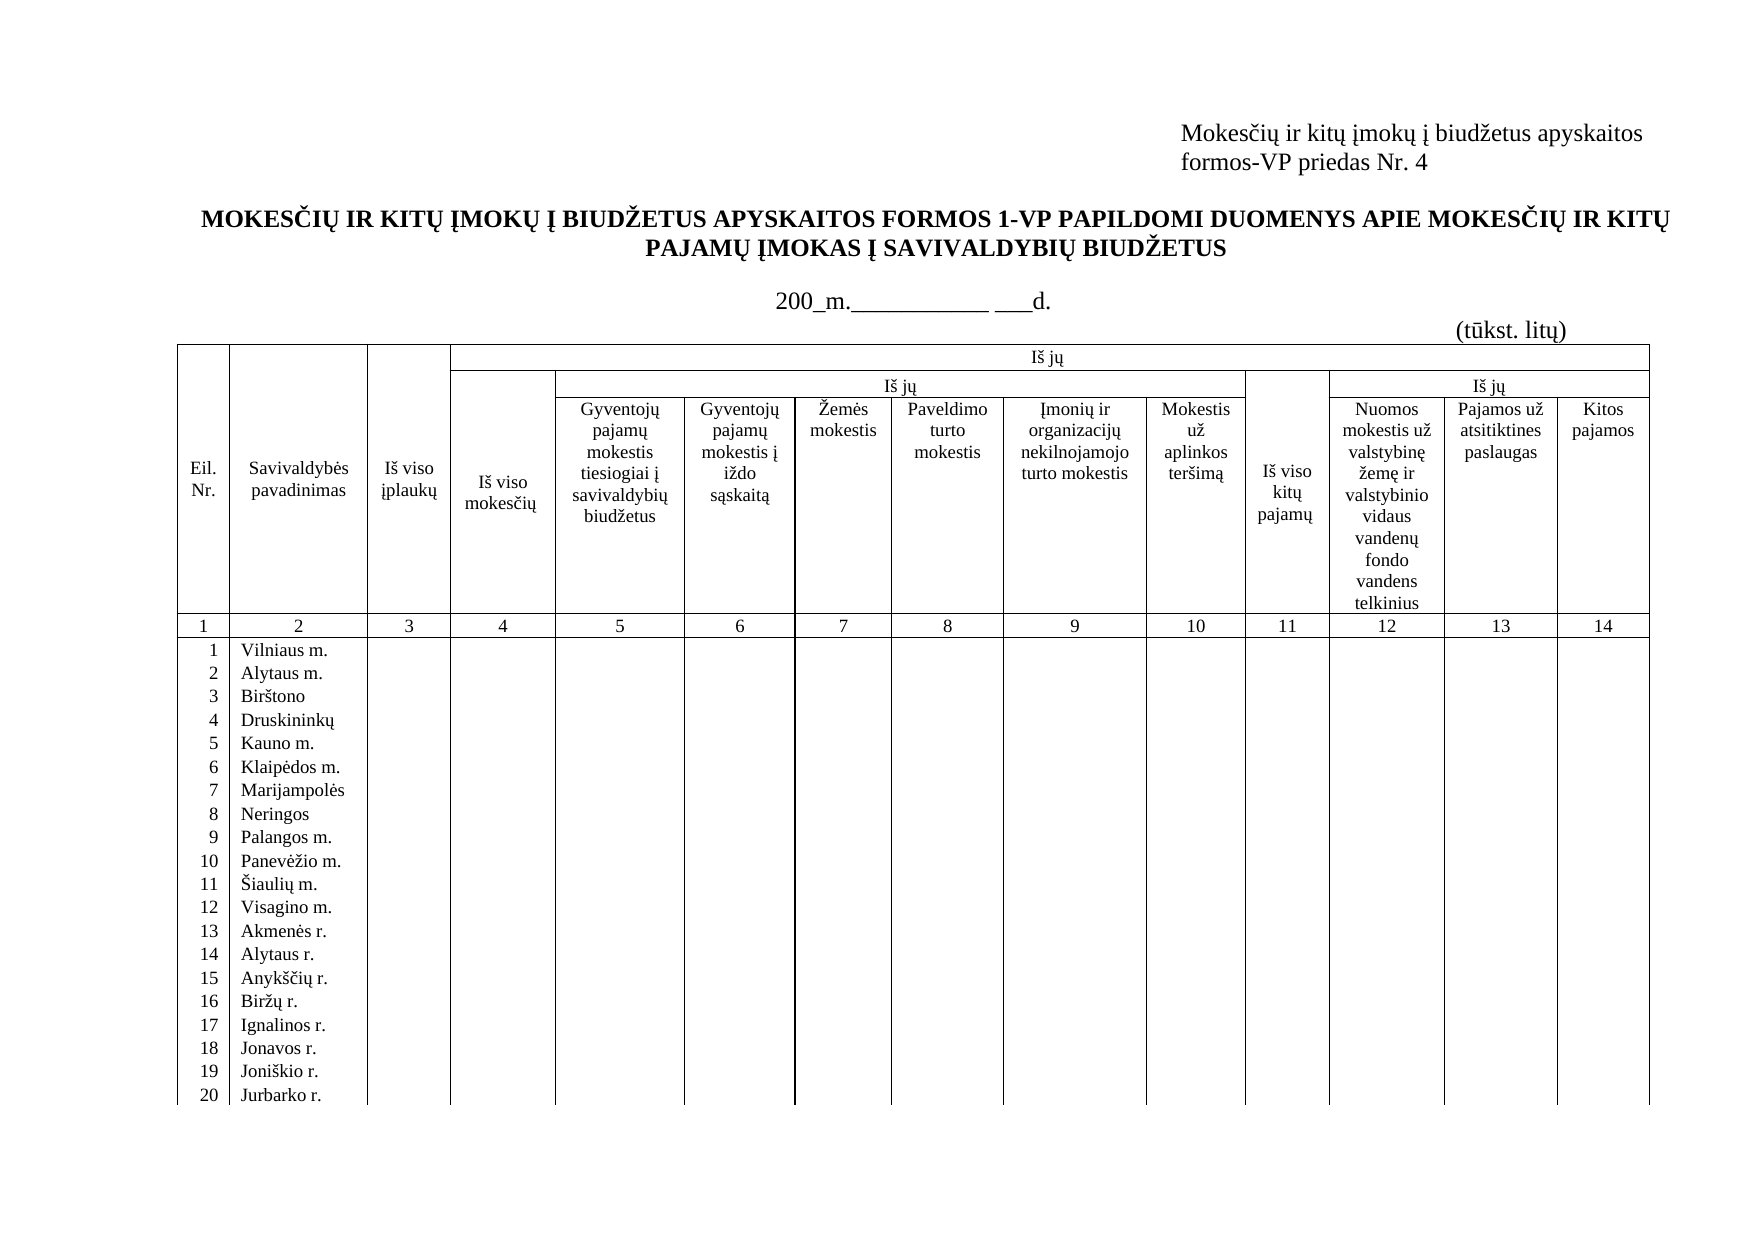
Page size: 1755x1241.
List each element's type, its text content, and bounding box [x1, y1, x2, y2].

table_cell [685, 707, 794, 730]
table_cell [451, 871, 555, 894]
table_cell [796, 754, 891, 777]
table_cell [1004, 1012, 1146, 1035]
table_cell [1445, 941, 1557, 965]
table_cell [451, 707, 555, 730]
table_cell [1558, 730, 1649, 754]
table_cell [1445, 684, 1557, 707]
table_cell [685, 684, 794, 707]
table_cell Įmonių ir organizacijų nekilnojamojo turto mokestis [1004, 398, 1146, 613]
table_cell 9 [1004, 614, 1146, 637]
table_cell [1330, 824, 1444, 848]
table_cell [1445, 730, 1557, 754]
table_cell [795, 315, 892, 343]
table_cell [1004, 918, 1146, 941]
table_cell [796, 1012, 891, 1035]
table_cell [451, 988, 555, 1012]
table_cell [685, 638, 794, 660]
table_cell [1246, 684, 1329, 707]
table_cell [685, 801, 794, 824]
table_cell [892, 941, 1003, 965]
table_cell [368, 1035, 450, 1058]
table_cell (tūkst. litų) [1444, 315, 1649, 343]
table_cell [1004, 754, 1146, 777]
table_cell [1445, 988, 1557, 1012]
table_cell [1558, 777, 1649, 801]
table_cell [892, 684, 1003, 707]
table_cell [1147, 801, 1245, 824]
table_cell [1004, 1059, 1146, 1082]
table_cell [1330, 965, 1444, 988]
table_cell [685, 315, 795, 343]
table_cell [368, 707, 450, 730]
table_cell [451, 684, 555, 707]
table_cell [1558, 801, 1649, 824]
table_cell [1445, 848, 1557, 871]
table_cell [556, 684, 684, 707]
table_cell [1147, 918, 1245, 941]
table_cell [1330, 707, 1444, 730]
table_cell [1330, 895, 1444, 918]
table_cell [451, 1012, 555, 1035]
table_cell [685, 1012, 794, 1035]
table_cell Kitos pajamos [1558, 398, 1649, 613]
table_cell [1558, 824, 1649, 848]
table_cell [451, 730, 555, 754]
table_cell [1147, 848, 1245, 871]
table_cell Kauno m. [230, 730, 367, 754]
table_cell Nuomos mokestis už valstybinę žemę ir valstybinio vidaus vandenų fondo vandens telkinius [1330, 398, 1444, 613]
table_cell [368, 1059, 450, 1082]
table_cell 14 [1558, 614, 1649, 637]
table_cell [1004, 801, 1146, 824]
table_cell [796, 965, 891, 988]
table_cell [451, 638, 555, 660]
table_cell 7 [178, 777, 229, 801]
table_cell [1330, 660, 1444, 683]
text Mokesčių ir kitų įmokų į biudžetus apyskaitos [177, 118, 1695, 147]
table_cell [1558, 1059, 1649, 1082]
table_cell [1004, 1035, 1146, 1058]
table_cell [1445, 871, 1557, 894]
table_cell 12 [178, 895, 229, 918]
table_cell [1330, 754, 1444, 777]
table_cell [1147, 638, 1245, 660]
table_cell [1246, 1012, 1329, 1035]
table_cell [1246, 871, 1329, 894]
table_cell [796, 1059, 891, 1082]
table_cell 6 [178, 754, 229, 777]
table_header 200_m.___________ ___d. [177, 286, 1649, 315]
table_cell [1004, 660, 1146, 683]
table_cell [685, 941, 794, 965]
text MOKESČIŲ IR KITŲ ĮMOKŲ Į BIUDŽETUS APYSKAITOS FORMOS 1-VP PAPILDOMI DUOMENYS APIE MOKESČIŲ IR KITŲ PAJAMŲ ĮMOKAS Į SAVIVALDYBIŲ BIUDŽETUS [177, 204, 1695, 262]
table_cell [685, 965, 794, 988]
table_cell [1445, 754, 1557, 777]
table_cell [1004, 941, 1146, 965]
table_cell 19 [178, 1059, 229, 1082]
table_cell [796, 684, 891, 707]
table_cell [1558, 754, 1649, 777]
table_cell [451, 1059, 555, 1082]
table_cell 12 [1330, 614, 1444, 637]
table_cell [1330, 777, 1444, 801]
table_cell [556, 777, 684, 801]
table_cell [556, 754, 684, 777]
table_cell 16 [178, 988, 229, 1012]
table_cell Ignalinos r. [230, 1012, 367, 1035]
table_cell [685, 848, 794, 871]
table_cell [556, 707, 684, 730]
table_cell [1445, 1035, 1557, 1058]
table_cell [368, 848, 450, 871]
table_cell [685, 988, 794, 1012]
table_cell [685, 824, 794, 848]
table_cell [1445, 801, 1557, 824]
table_cell Akmenės r. [230, 918, 367, 941]
table_cell Mokestis už aplinkos teršimą [1147, 398, 1245, 613]
table_cell [892, 1059, 1003, 1082]
table_cell [1246, 1059, 1329, 1082]
table_cell [1558, 988, 1649, 1012]
table_cell 10 [1147, 614, 1245, 637]
table_cell [368, 730, 450, 754]
table_cell [1004, 965, 1146, 988]
table_cell [1445, 918, 1557, 941]
table_cell [368, 1012, 450, 1035]
table_cell 9 [178, 824, 229, 848]
table_cell [1246, 1035, 1329, 1058]
table_cell [892, 638, 1003, 660]
table_cell [685, 895, 794, 918]
table_cell [796, 730, 891, 754]
table_cell [368, 941, 450, 965]
table_cell [1147, 871, 1245, 894]
table_cell [1558, 684, 1649, 707]
table_cell [892, 918, 1003, 941]
table_cell Biržų r. [230, 988, 367, 1012]
table_cell [1246, 965, 1329, 988]
table_cell 8 [178, 801, 229, 824]
table_cell [1329, 315, 1444, 343]
table_cell [368, 918, 450, 941]
table_cell [1004, 1082, 1146, 1105]
table_cell 11 [1246, 614, 1329, 637]
table_cell [892, 848, 1003, 871]
table_cell [685, 754, 794, 777]
table_cell Vilniaus m. [230, 638, 367, 660]
table_cell [1445, 824, 1557, 848]
table_cell Neringos [230, 801, 367, 824]
table_cell [1558, 1035, 1649, 1058]
table_cell [1246, 895, 1329, 918]
table_cell [368, 777, 450, 801]
table_cell [1246, 1082, 1329, 1105]
table_cell [892, 315, 1003, 343]
table_cell [685, 1035, 794, 1058]
table_cell [556, 871, 684, 894]
table_cell Šiaulių m. [230, 871, 367, 894]
table_cell [1558, 638, 1649, 660]
table_cell [892, 1035, 1003, 1058]
table_cell [368, 660, 450, 683]
table_cell Gyventojų pajamų mokestis tiesiogiai į savivaldybių biudžetus [556, 398, 684, 613]
table_cell [1246, 707, 1329, 730]
table_cell Iš viso kitų pajamų [1246, 371, 1329, 613]
table_cell Iš jų [451, 345, 1649, 370]
table_cell [796, 895, 891, 918]
table_cell [1558, 941, 1649, 965]
table_cell [556, 895, 684, 918]
table_cell [1003, 315, 1146, 343]
table_cell [796, 638, 891, 660]
table_cell [1558, 895, 1649, 918]
table_cell [892, 871, 1003, 894]
table_cell [451, 918, 555, 941]
table_cell [685, 1059, 794, 1082]
table_cell [368, 684, 450, 707]
table_cell [892, 988, 1003, 1012]
table_cell [1004, 848, 1146, 871]
table_cell [685, 1082, 794, 1105]
table_cell [1330, 941, 1444, 965]
table_cell Visagino m. [230, 895, 367, 918]
table_cell [368, 895, 450, 918]
table_cell [1146, 315, 1245, 343]
table_cell [1445, 895, 1557, 918]
table_cell [1330, 1082, 1444, 1105]
table_cell 18 [178, 1035, 229, 1058]
table_cell [1004, 684, 1146, 707]
table_cell [451, 965, 555, 988]
table_cell Iš jų [1330, 371, 1649, 397]
table_cell [451, 1035, 555, 1058]
table_cell [1330, 684, 1444, 707]
table_cell Iš viso įplaukų [368, 345, 450, 613]
table_cell [1445, 1059, 1557, 1082]
table_cell [1558, 848, 1649, 871]
table_cell 13 [178, 918, 229, 941]
table_cell [1246, 777, 1329, 801]
table_cell Palangos m. [230, 824, 367, 848]
table_cell [1004, 707, 1146, 730]
table_cell [1147, 988, 1245, 1012]
table_cell [796, 777, 891, 801]
table_cell [892, 707, 1003, 730]
table_cell 1 [178, 638, 229, 660]
table_cell [1330, 848, 1444, 871]
table_cell [1330, 1035, 1444, 1058]
table_cell Eil. Nr. [178, 345, 229, 613]
table_cell [1246, 918, 1329, 941]
table_cell [1558, 1012, 1649, 1035]
table_cell [796, 801, 891, 824]
table_cell [451, 848, 555, 871]
table_cell 3 [178, 684, 229, 707]
table_cell [229, 315, 368, 343]
table_cell [1246, 660, 1329, 683]
table_cell [368, 754, 450, 777]
table_cell [1246, 824, 1329, 848]
table_cell [796, 1082, 891, 1105]
table_cell [451, 824, 555, 848]
table_cell [1004, 777, 1146, 801]
table_cell [685, 871, 794, 894]
table_cell [451, 660, 555, 683]
table_cell [1147, 660, 1245, 683]
table_cell [892, 824, 1003, 848]
table_cell 10 [178, 848, 229, 871]
table_cell [1330, 1059, 1444, 1082]
table_cell [1147, 730, 1245, 754]
table_cell [556, 848, 684, 871]
table_cell 4 [178, 707, 229, 730]
table_cell [1558, 918, 1649, 941]
table_cell 11 [178, 871, 229, 894]
table_cell [1445, 777, 1557, 801]
table_cell Marijampolės [230, 777, 367, 801]
table_cell [796, 988, 891, 1012]
table_cell [1147, 1059, 1245, 1082]
table_cell [892, 965, 1003, 988]
table_cell Iš viso mokesčių [451, 371, 555, 613]
table_cell Gyventojų pajamų mokestis į iždo sąskaitą [685, 398, 794, 613]
table_cell [1147, 754, 1245, 777]
table_cell Panevėžio m. [230, 848, 367, 871]
table_cell [556, 1082, 684, 1105]
table_cell [451, 895, 555, 918]
table_cell Alytaus r. [230, 941, 367, 965]
table_cell 2 [230, 614, 367, 637]
table_cell [1147, 684, 1245, 707]
table_cell [1004, 871, 1146, 894]
table_cell [1004, 988, 1146, 1012]
table_cell [556, 730, 684, 754]
table_cell [1330, 801, 1444, 824]
table_cell [1558, 1082, 1649, 1105]
table_cell 1 [178, 614, 229, 637]
table_cell [556, 965, 684, 988]
table_cell [368, 638, 450, 660]
table_cell 4 [451, 614, 555, 637]
table_cell [1558, 707, 1649, 730]
table_cell [368, 965, 450, 988]
table_cell [451, 754, 555, 777]
table_cell [892, 1082, 1003, 1105]
table_cell [368, 315, 453, 343]
table_cell 2 [178, 660, 229, 683]
table_cell [1147, 941, 1245, 965]
table_cell Druskininkų [230, 707, 367, 730]
table_cell 6 [685, 614, 794, 637]
table_cell [1445, 638, 1557, 660]
table_cell [1558, 965, 1649, 988]
table_cell [1147, 707, 1245, 730]
table_cell [1330, 1012, 1444, 1035]
table_cell [796, 707, 891, 730]
table_cell Anykščių r. [230, 965, 367, 988]
table_cell [892, 1012, 1003, 1035]
table_cell [368, 824, 450, 848]
table_cell [1445, 1012, 1557, 1035]
table_cell [1147, 1035, 1245, 1058]
table_cell [556, 638, 684, 660]
table_cell [451, 801, 555, 824]
table_cell [685, 730, 794, 754]
table_cell Savivaldybės pavadinimas [230, 345, 367, 613]
table_cell [1004, 895, 1146, 918]
table_cell [892, 895, 1003, 918]
text formos-VP priedas Nr. 4 [177, 147, 1695, 176]
table_cell [892, 754, 1003, 777]
table_cell [1147, 777, 1245, 801]
table_cell [685, 660, 794, 683]
table_cell [451, 1082, 555, 1105]
table_cell [556, 660, 684, 683]
table_cell [556, 824, 684, 848]
table_cell Žemės mokestis [796, 398, 891, 613]
table_cell [1147, 965, 1245, 988]
table_cell [368, 871, 450, 894]
table_cell [796, 941, 891, 965]
table_cell [556, 1035, 684, 1058]
table_cell [1445, 660, 1557, 683]
table_cell [685, 918, 794, 941]
table_cell [556, 1059, 684, 1082]
table_cell [1445, 965, 1557, 988]
table_cell Iš jų [556, 371, 1245, 397]
table_cell Birštono [230, 684, 367, 707]
table_cell [1147, 895, 1245, 918]
table_cell Joniškio r. [230, 1059, 367, 1082]
table_cell [368, 1082, 450, 1105]
table_cell [556, 988, 684, 1012]
table_cell [556, 941, 684, 965]
table_cell [1246, 754, 1329, 777]
table_cell [892, 801, 1003, 824]
table_cell [1246, 801, 1329, 824]
table_cell Pajamos už atsitiktines paslaugas [1445, 398, 1557, 613]
table_cell [1147, 1012, 1245, 1035]
table_cell 20 [178, 1082, 229, 1105]
table_cell [1004, 730, 1146, 754]
table_cell [796, 918, 891, 941]
table_cell [1246, 638, 1329, 660]
table_cell [892, 660, 1003, 683]
table_cell [892, 777, 1003, 801]
table_cell Alytaus m. [230, 660, 367, 683]
table_cell [1147, 824, 1245, 848]
table_cell [556, 918, 684, 941]
table_cell [1246, 730, 1329, 754]
table_cell [555, 315, 684, 343]
table_cell [368, 801, 450, 824]
table_cell 8 [892, 614, 1003, 637]
table_cell [1330, 918, 1444, 941]
table_cell 5 [178, 730, 229, 754]
table_cell [1445, 707, 1557, 730]
table_cell [1330, 638, 1444, 660]
table_cell [453, 315, 555, 343]
table_cell [796, 848, 891, 871]
table_cell [1330, 988, 1444, 1012]
table_cell [177, 315, 229, 343]
table_cell Paveldimo turto mokestis [892, 398, 1003, 613]
table_cell [1004, 638, 1146, 660]
table_cell 3 [368, 614, 450, 637]
table_cell [1246, 988, 1329, 1012]
table_cell 7 [796, 614, 891, 637]
table_cell [368, 988, 450, 1012]
table_cell 15 [178, 965, 229, 988]
table_cell [796, 660, 891, 683]
table_cell 5 [556, 614, 684, 637]
table_cell 13 [1445, 614, 1557, 637]
table_cell Jurbarko r. [230, 1082, 367, 1105]
table_cell [1147, 1082, 1245, 1105]
table_cell [1558, 660, 1649, 683]
table_cell [1004, 824, 1146, 848]
table_cell [1246, 848, 1329, 871]
table_cell 17 [178, 1012, 229, 1035]
table_cell [1245, 315, 1329, 343]
table_cell [1330, 871, 1444, 894]
table_cell [556, 801, 684, 824]
table_cell [796, 871, 891, 894]
table_cell [1558, 871, 1649, 894]
table_cell [685, 777, 794, 801]
table_cell [1246, 941, 1329, 965]
table_cell [1445, 1082, 1557, 1105]
table_cell [556, 1012, 684, 1035]
table_cell [451, 941, 555, 965]
table_cell [796, 1035, 891, 1058]
table_cell Jonavos r. [230, 1035, 367, 1058]
table_cell Klaipėdos m. [230, 754, 367, 777]
table_cell 14 [178, 941, 229, 965]
table_cell [796, 824, 891, 848]
table_cell [451, 777, 555, 801]
table_cell [892, 730, 1003, 754]
table_cell [1330, 730, 1444, 754]
